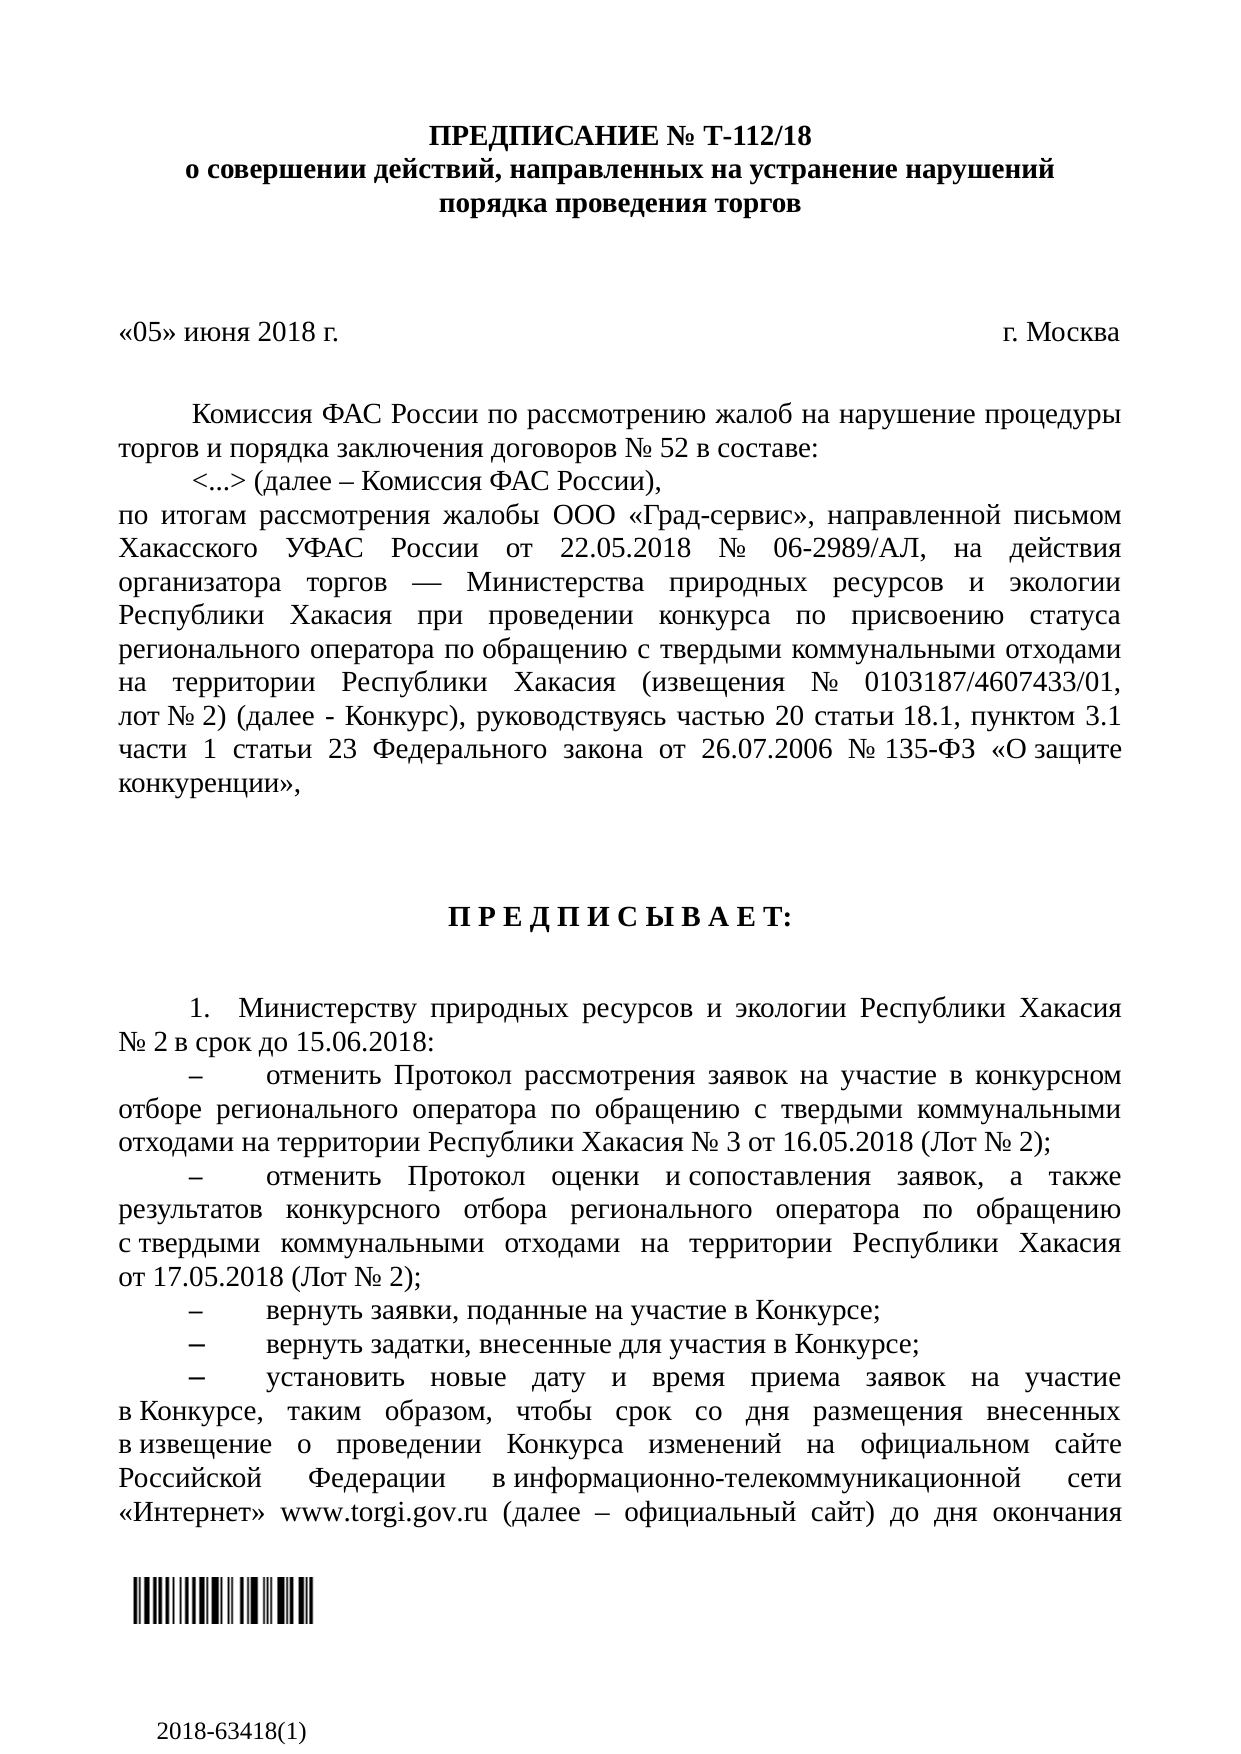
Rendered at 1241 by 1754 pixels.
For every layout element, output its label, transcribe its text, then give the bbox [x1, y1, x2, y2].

text Комиссия ФАС России по рассмотрению жалоб на нарушение процедуры торгов и порядка заключения договоров № 52 в составе: [118, 396, 1122, 463]
text ПРЕДПИСАНИЕ № Т-112/18 о совершении действий, направленных на устранение нарушений порядка проведения торгов [118, 118, 1122, 219]
text «05» июня 2018 г. г. Москва [118, 314, 1122, 348]
text по итогам рассмотрения жалобы ООО «Град-сервис», направленной письмом Хакасского УФАС России от 22.05.2018 № 06-2989/АЛ, на действия организатора торгов — Министерства природных ресурсов и экологии Республики Хакасия при проведении конкурса по присвоению статуса регионального оператора по обращению с твердыми коммунальными отходами на территории Республики Хакасия (извещения № 0103187/4607433/01, лот № 2) (далее - Конкурс), руководствуясь частью 20 статьи 18.1, пунктом 3.1 части 1 статьи 23 Федерального закона от 26.07.2006 № 135-ФЗ «О защите конкуренции», [118, 497, 1122, 799]
list вернуть заявки, поданные на участие в Конкурсе; [118, 1292, 1122, 1326]
text П Р Е Д П И С Ы В А Е Т: [118, 899, 1122, 933]
picture [118, 1577, 331, 1624]
list установить новые дату и время приема заявок на участие в Конкурсе, таким образом, чтобы срок со дня размещения внесенных в извещение о проведении Конкурса изменений на официальном сайте Российской Федерации в информационно-телекоммуникационной сети «Интернет» www.torgi.gov.ru (далее – официальный сайт) до дня окончания [118, 1359, 1122, 1527]
list отменить Протокол рассмотрения заявок на участие в конкурсном отборе регионального оператора по обращению с твердыми коммунальными отходами на территории Республики Хакасия № 3 от 16.05.2018 (Лот № 2); [118, 1057, 1122, 1158]
list вернуть задатки, внесенные для участия в Конкурсе; [118, 1326, 1122, 1359]
text 1. Министерству природных ресурсов и экологии Республики Хакасия № 2 в срок до 15.06.2018: [118, 990, 1122, 1057]
list отменить Протокол оценки и сопоставления заявок, а также результатов конкурсного отбора регионального оператора по обращению с твердыми коммунальными отходами на территории Республики Хакасия от 17.05.2018 (Лот № 2); [118, 1158, 1122, 1292]
text <...> (далее – Комиссия ФАС России), [118, 463, 1122, 497]
